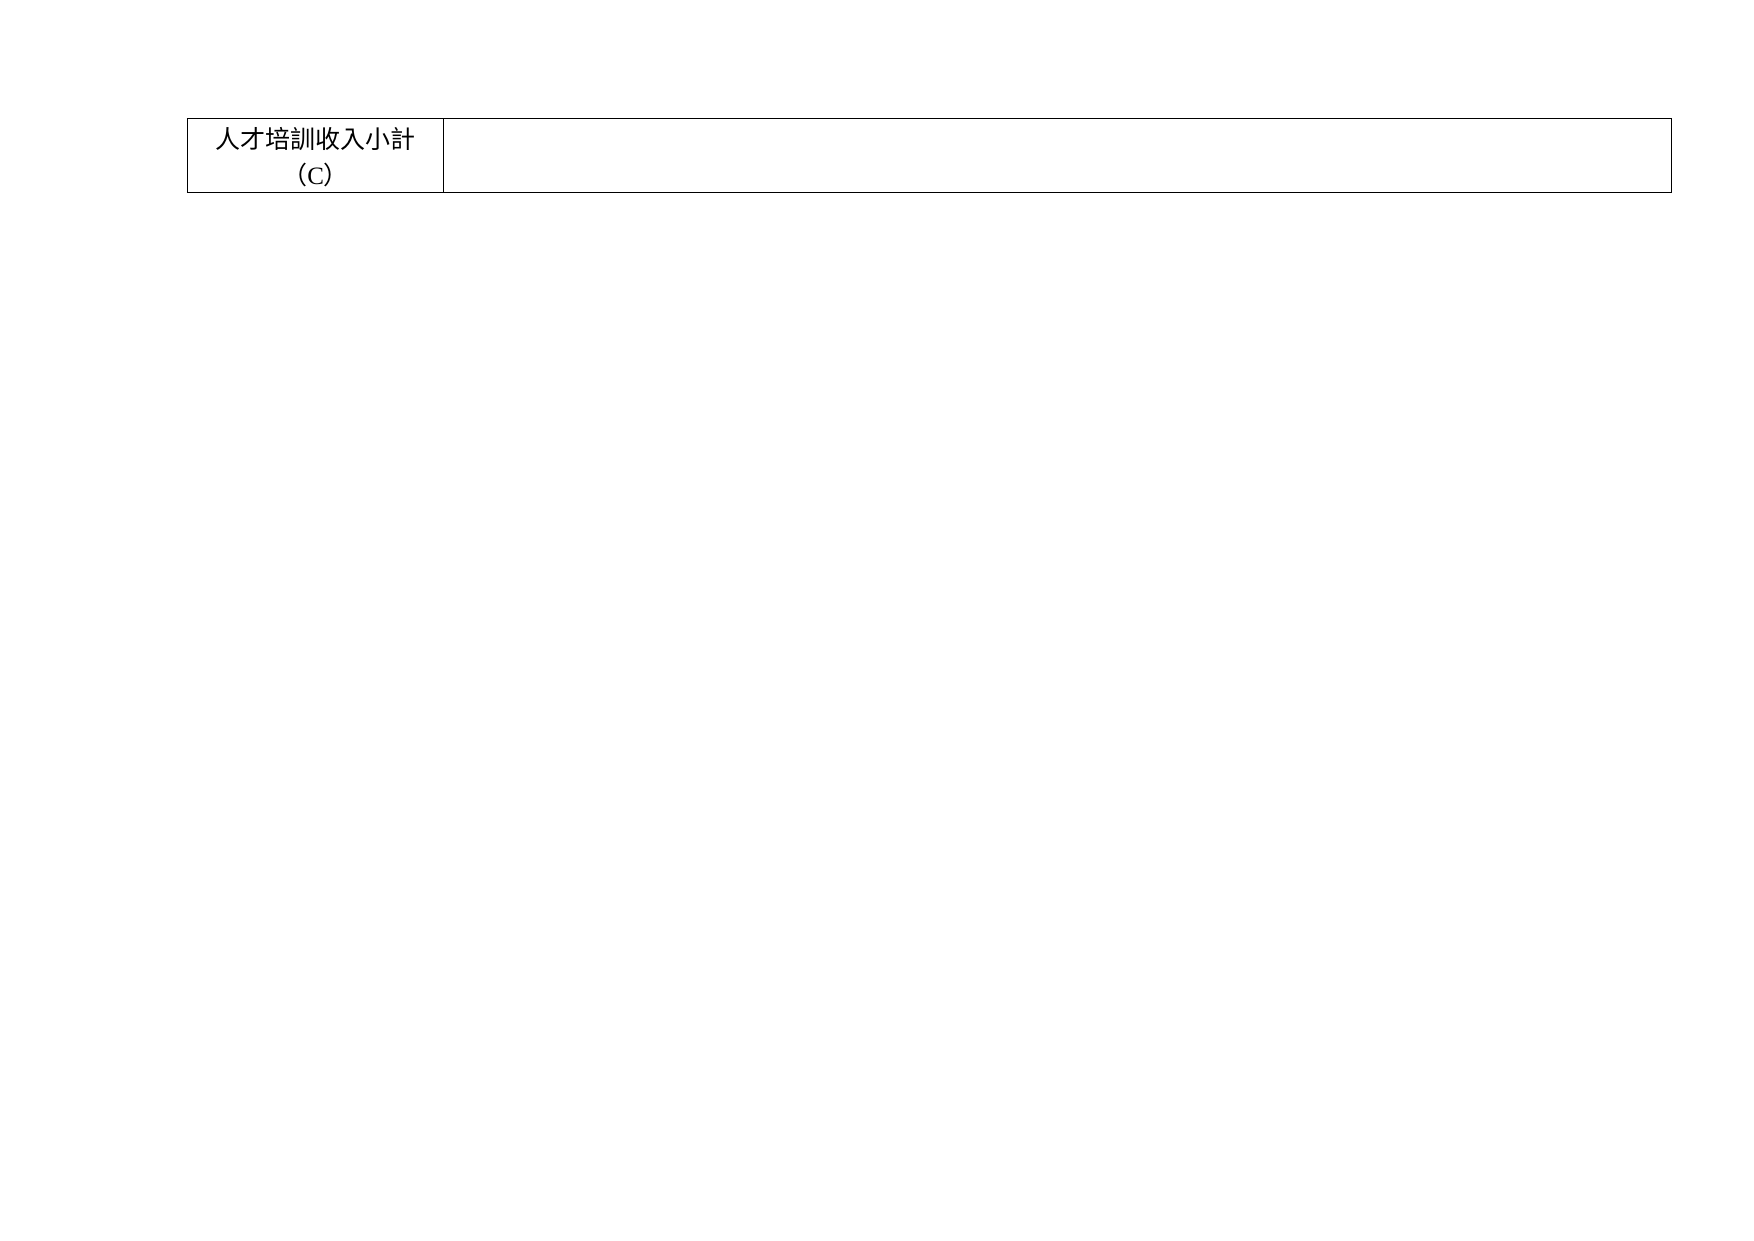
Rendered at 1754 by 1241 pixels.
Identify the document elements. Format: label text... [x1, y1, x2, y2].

table_cell 人才培訓收入小計（C） [188, 119, 443, 192]
table_cell [444, 119, 1671, 192]
